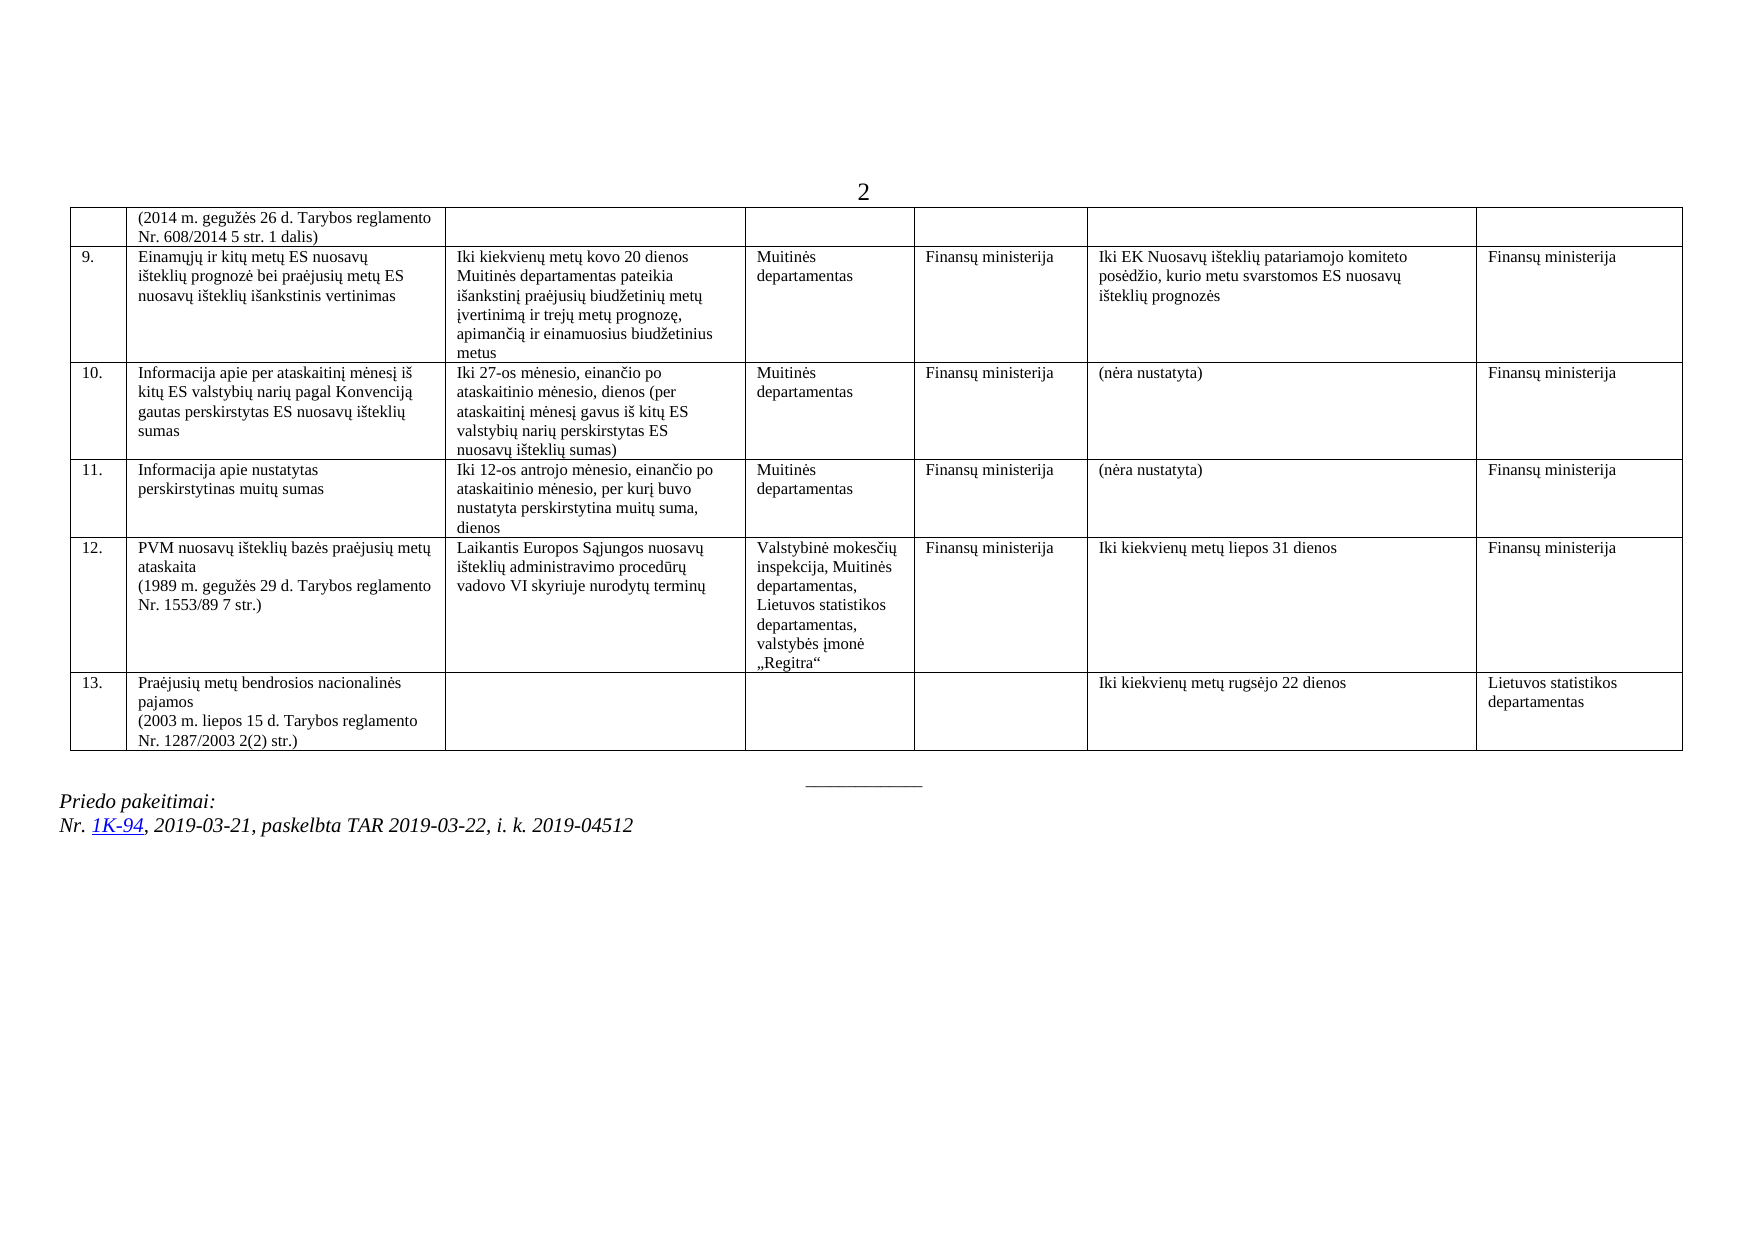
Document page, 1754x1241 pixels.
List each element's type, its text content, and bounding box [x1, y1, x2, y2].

table_cell Finansų ministerija [915, 538, 1087, 672]
table_cell (nėra nustatyta) [1088, 460, 1476, 537]
table_cell [71, 208, 126, 246]
table_cell Praėjusių metų bendrosios nacionalinės pajamos (2003 m. liepos 15 d. Tarybos reglamento Nr. 1287/2003 2(2) str.) [127, 673, 445, 749]
table_cell Muitinės departamentas [746, 460, 914, 537]
table_cell [1477, 208, 1682, 246]
table_cell (nėra nustatyta) [1088, 363, 1476, 459]
table_cell Finansų ministerija [915, 460, 1087, 537]
table_cell Finansų ministerija [915, 363, 1087, 459]
table_cell Finansų ministerija [915, 247, 1087, 362]
table_cell Iki kiekvienų metų liepos 31 dienos [1088, 538, 1476, 672]
table_cell Iki 12-os antrojo mėnesio, einančio po ataskaitinio mėnesio, per kurį buvo nustatyta perskirstytina muitų suma, dienos [446, 460, 745, 537]
table_cell Laikantis Europos Sąjungos nuosavų išteklių administravimo procedūrų vadovo VI skyriuje nurodytų terminų [446, 538, 745, 672]
table_cell Lietuvos statistikos departamentas [1477, 673, 1682, 749]
table_cell 12. [71, 538, 126, 672]
table_cell (2014 m. gegužės 26 d. Tarybos reglamento Nr. 608/2014 5 str. 1 dalis) [127, 208, 445, 246]
table_cell Valstybinė mokesčių inspekcija, Muitinės departamentas, Lietuvos statistikos departamentas, valstybės įmonė „Regitra“ [746, 538, 914, 672]
table_cell Finansų ministerija [1477, 363, 1682, 459]
table_cell 10. [71, 363, 126, 459]
table_cell [1088, 208, 1476, 246]
table_cell PVM nuosavų išteklių bazės praėjusių metų ataskaita (1989 m. gegužės 29 d. Tarybos reglamento Nr. 1553/89 7 str.) [127, 538, 445, 672]
table_cell Muitinės departamentas [746, 363, 914, 459]
table_cell Iki kiekvienų metų rugsėjo 22 dienos [1088, 673, 1476, 749]
table_cell [915, 673, 1087, 749]
table_cell Finansų ministerija [1477, 247, 1682, 362]
table_cell [446, 673, 745, 749]
table_cell Iki kiekvienų metų kovo 20 dienos Muitinės departamentas pateikia išankstinį praėjusių biudžetinių metų įvertinimą ir trejų metų prognozę, apimančią ir einamuosius biudžetinius metus [446, 247, 745, 362]
table_cell Einamųjų ir kitų metų ES nuosavų išteklių prognozė bei praėjusių metų ES nuosavų išteklių išankstinis vertinimas [127, 247, 445, 362]
table_cell Iki EK Nuosavų išteklių patariamojo komiteto posėdžio, kurio metu svarstomos ES nuosavų išteklių prognozės [1088, 247, 1476, 362]
table_cell Informacija apie nustatytas perskirstytinas muitų sumas [127, 460, 445, 537]
text ______________ [59, 770, 1668, 789]
table_cell [746, 208, 914, 246]
table_cell [915, 208, 1087, 246]
table_cell [446, 208, 745, 246]
table_cell Finansų ministerija [1477, 538, 1682, 672]
table_cell Muitinės departamentas [746, 247, 914, 362]
text Nr. 1K-94, 2019-03-21, paskelbta TAR 2019-03-22, i. k. 2019-04512 [59, 813, 1668, 837]
table_cell Finansų ministerija [1477, 460, 1682, 537]
text Priedo pakeitimai: [59, 789, 1668, 813]
table_cell [746, 673, 914, 749]
table_cell 9. [71, 247, 126, 362]
table_cell Iki 27-os mėnesio, einančio po ataskaitinio mėnesio, dienos (per ataskaitinį mėnesį gavus iš kitų ES valstybių narių perskirstytas ES nuosavų išteklių sumas) [446, 363, 745, 459]
table_cell Informacija apie per ataskaitinį mėnesį iš kitų ES valstybių narių pagal Konvenciją gautas perskirstytas ES nuosavų išteklių sumas [127, 363, 445, 459]
table_cell 13. [71, 673, 126, 749]
table_cell 11. [71, 460, 126, 537]
